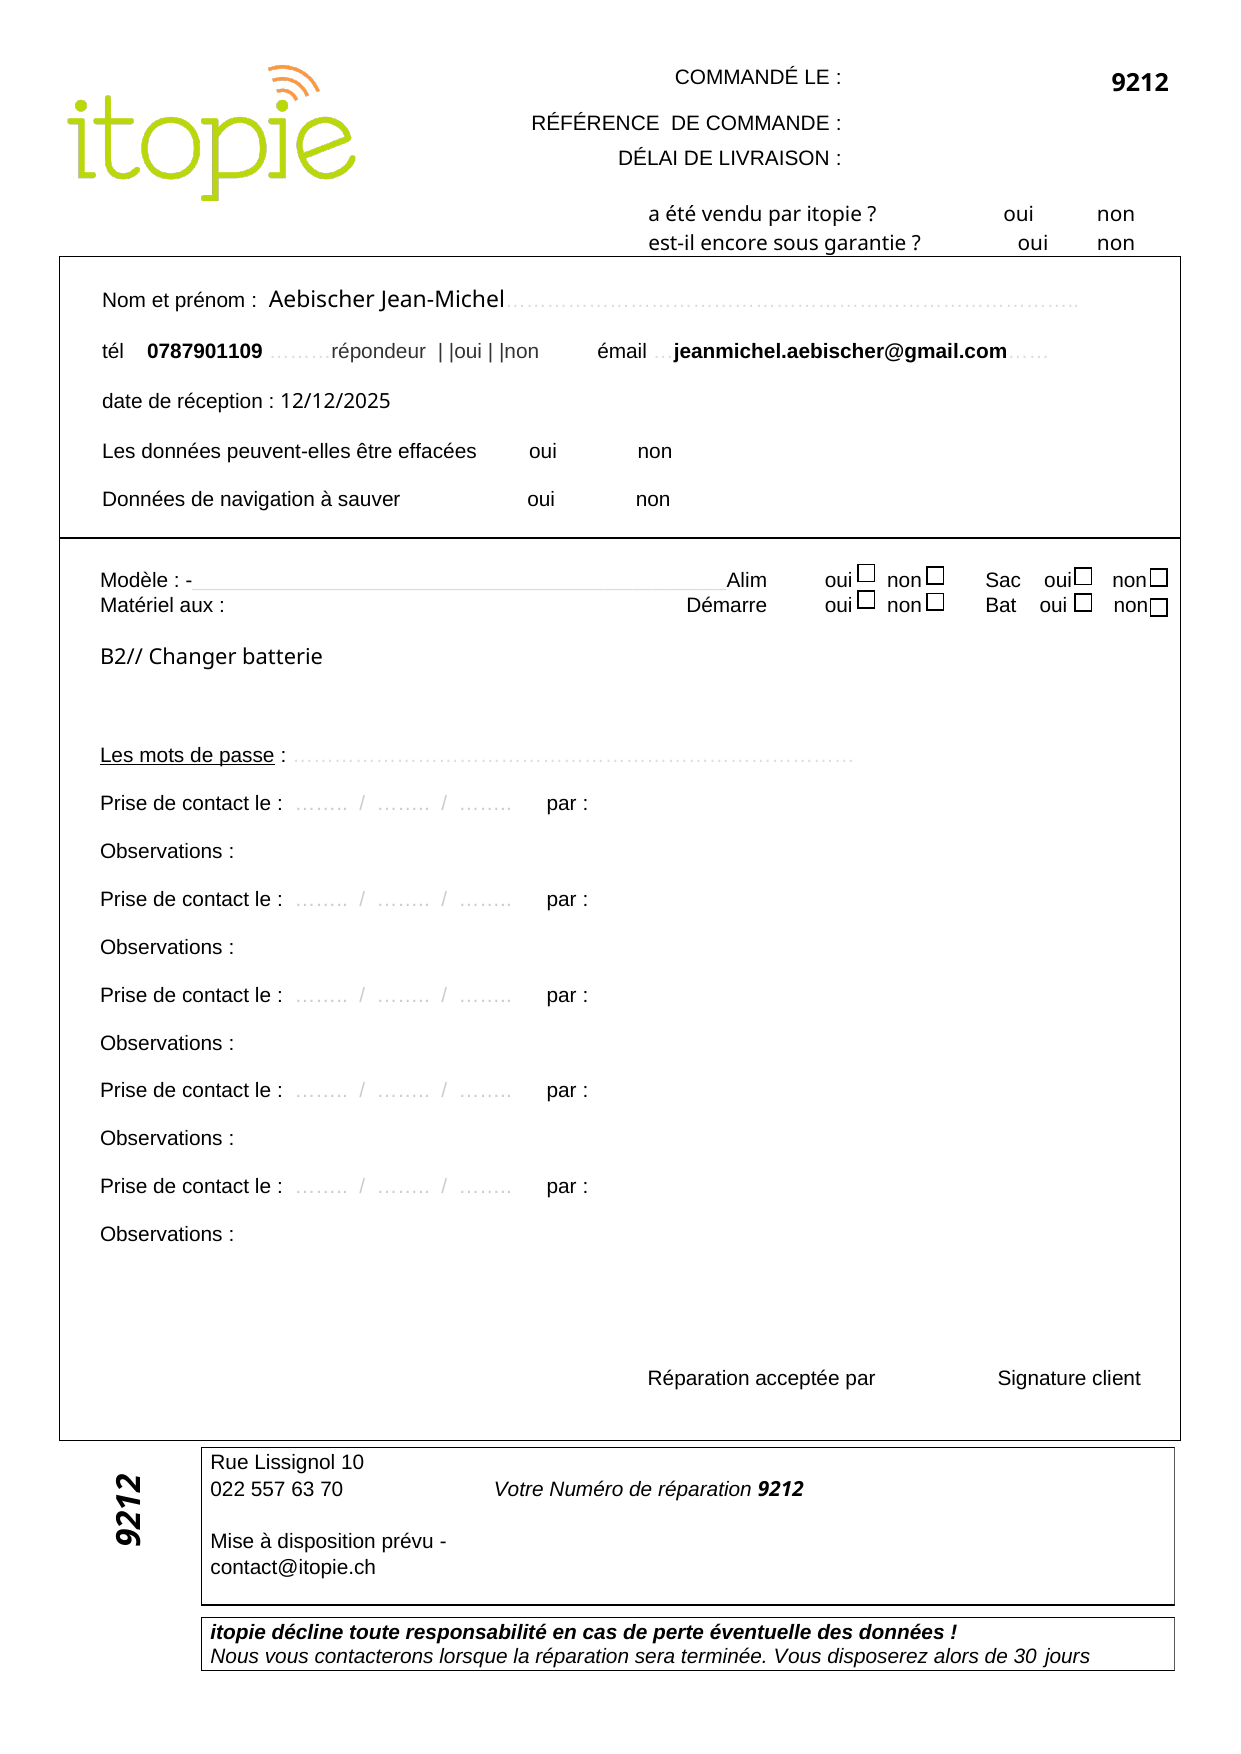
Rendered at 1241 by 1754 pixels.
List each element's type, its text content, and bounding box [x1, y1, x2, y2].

text Observations : [60, 1123, 1180, 1150]
text Matériel aux : Démarre oui non Bat oui non [60, 590, 1180, 617]
text Prise de contact le : …….. / …….. / …….. par : [60, 883, 1180, 911]
text date de réception : 12/12/2025 [60, 383, 1180, 415]
text Modèle : - Alim oui non Sac oui non [948, 562, 1180, 590]
text Observations : [60, 1219, 1180, 1246]
text tél 0787901109 ………répondeur | |oui | |non émail …jeanmichel.aebischer@gmail.com…… [60, 335, 1180, 362]
table_cell DÉLAI DE LIVRAISON : [490, 140, 847, 175]
text Les mots de passe : ……………………………………………………………………… [60, 740, 1180, 767]
text Observations : [60, 836, 1180, 863]
text est-il encore sous garantie ? oui non [59, 228, 1181, 256]
text Données de navigation à sauver oui non [60, 484, 1180, 511]
table_header 9212 [847, 59, 1180, 104]
text Nom et prénom : Aebischer Jean-Michel……………………………………………………………………….. [60, 280, 1180, 314]
table_header Rue Lissignol 10 022 557 63 70 Votre Numéro de réparation 9212 Mise à disposition prévu - contact@itopie.ch [195, 1441, 1180, 1611]
text Modèle : - Alim oui non Sac oui non [879, 562, 925, 590]
table_cell itopie décline toute responsabilité en cas de perte éventuelle des données ! Nous vous contacterons lorsque la réparation sera terminée. Vous disposerez alors de 30 jours [195, 1611, 1180, 1677]
text Observations : [60, 931, 1180, 958]
text Observations : [60, 1027, 1180, 1054]
text a été vendu par itopie ? oui non [59, 199, 1181, 228]
text B2// Changer batterie [60, 638, 1180, 671]
text Prise de contact le : …….. / …….. / …….. par : [60, 1171, 1180, 1198]
text Les données peuvent-elles être effacées oui non [60, 436, 1180, 463]
text Prise de contact le : …….. / …….. / …….. par : [60, 788, 1180, 815]
table_cell RÉFÉRENCE DE COMMANDE : [490, 105, 847, 140]
table_cell [847, 140, 1180, 175]
text Prise de contact le : …….. / …….. / …….. par : [60, 1075, 1180, 1102]
text Modèle : - Alim oui non Sac oui non [60, 562, 856, 590]
picture [67, 65, 356, 201]
text Prise de contact le : …….. / …….. / …….. par : [60, 979, 1180, 1006]
table_header 9212 [59, 1441, 195, 1677]
text Réparation acceptée par Signature client [60, 1363, 1180, 1390]
table_header COMMANDÉ LE : [490, 59, 847, 104]
table_cell [847, 105, 1180, 140]
